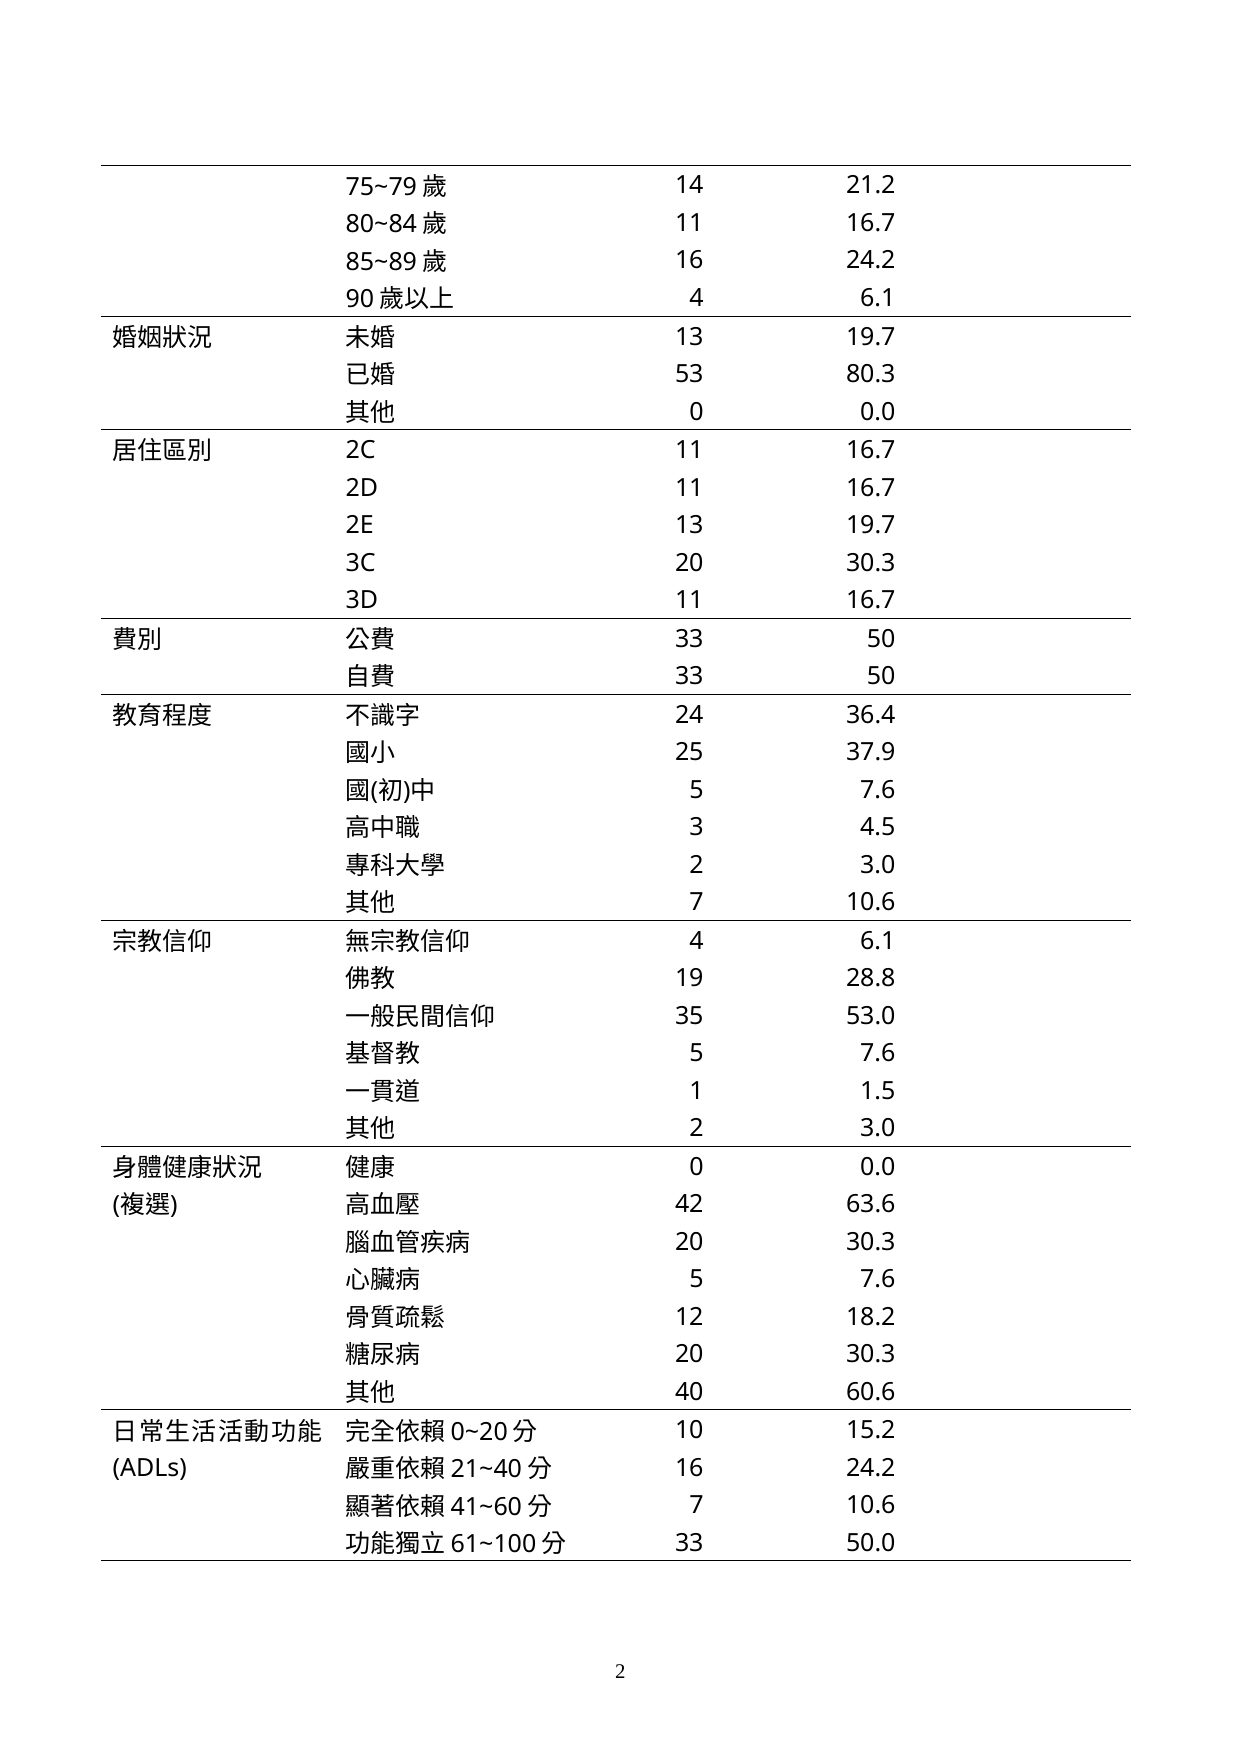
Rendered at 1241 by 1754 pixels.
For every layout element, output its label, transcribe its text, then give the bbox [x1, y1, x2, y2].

table_cell 未婚 已婚 其他 [334, 317, 614, 429]
table_cell 6.1 28.8 53.0 7.6 1.5 3.0 [777, 921, 954, 1146]
table_cell 完全依賴0~20分 嚴重依賴21~40分 顯著依賴41~60分 功能獨立61~100分 [334, 1410, 614, 1560]
table_cell 15.2 24.2 10.6 50.0 [777, 1410, 954, 1560]
table_cell 宗教信仰 [101, 921, 334, 1146]
table_cell [954, 166, 1131, 316]
table_cell 無宗教信仰 佛教 一般民間信仰 基督教 一貫道 其他 [334, 921, 614, 1146]
table_cell [954, 430, 1131, 618]
table_cell 日常生活活動功能(ADLs) [101, 1410, 334, 1560]
table_cell 婚姻狀況 [101, 317, 334, 429]
table_cell 0 42 20 5 12 20 40 [615, 1147, 777, 1409]
table_cell 健康 高血壓 腦血管疾病 心臟病 骨質疏鬆 糖尿病 其他 [334, 1147, 614, 1409]
table_cell [954, 619, 1131, 694]
table_cell 13 53 0 [615, 317, 777, 429]
table_cell 身體健康狀況 (複選) [101, 1147, 334, 1409]
table_cell 24 25 5 3 2 7 [615, 695, 777, 920]
table_cell 50 50 [777, 619, 954, 694]
table_cell 19.7 80.3 0.0 [777, 317, 954, 429]
table_cell 居住區別 [101, 430, 334, 618]
table_cell 14 11 16 4 [615, 166, 777, 316]
table_cell [954, 1147, 1131, 1409]
table_cell 教育程度 [101, 695, 334, 920]
table_cell 0.0 63.6 30.3 7.6 18.2 30.3 60.6 [777, 1147, 954, 1409]
table_cell 10 16 7 33 [615, 1410, 777, 1560]
table_cell 4 19 35 5 1 2 [615, 921, 777, 1146]
table_cell 16.7 16.7 19.7 30.3 16.7 [777, 430, 954, 618]
table_cell 75~79歲 80~84歲 85~89歲 90歲以上 [334, 166, 614, 316]
table_cell [954, 695, 1131, 920]
table_cell 11 11 13 20 11 [615, 430, 777, 618]
table_cell [954, 921, 1131, 1146]
table_cell 33 33 [615, 619, 777, 694]
table_cell 36.4 37.9 7.6 4.5 3.0 10.6 [777, 695, 954, 920]
table_cell 不識字 國小 國(初)中 高中職 專科大學 其他 [334, 695, 614, 920]
table_cell 2C 2D 2E 3C 3D [334, 430, 614, 618]
table_cell [954, 1410, 1131, 1560]
table_cell [101, 166, 334, 316]
table_cell 公費 自費 [334, 619, 614, 694]
table_cell 費別 [101, 619, 334, 694]
table_cell 21.2 16.7 24.2 6.1 [777, 166, 954, 316]
table_cell [954, 317, 1131, 429]
